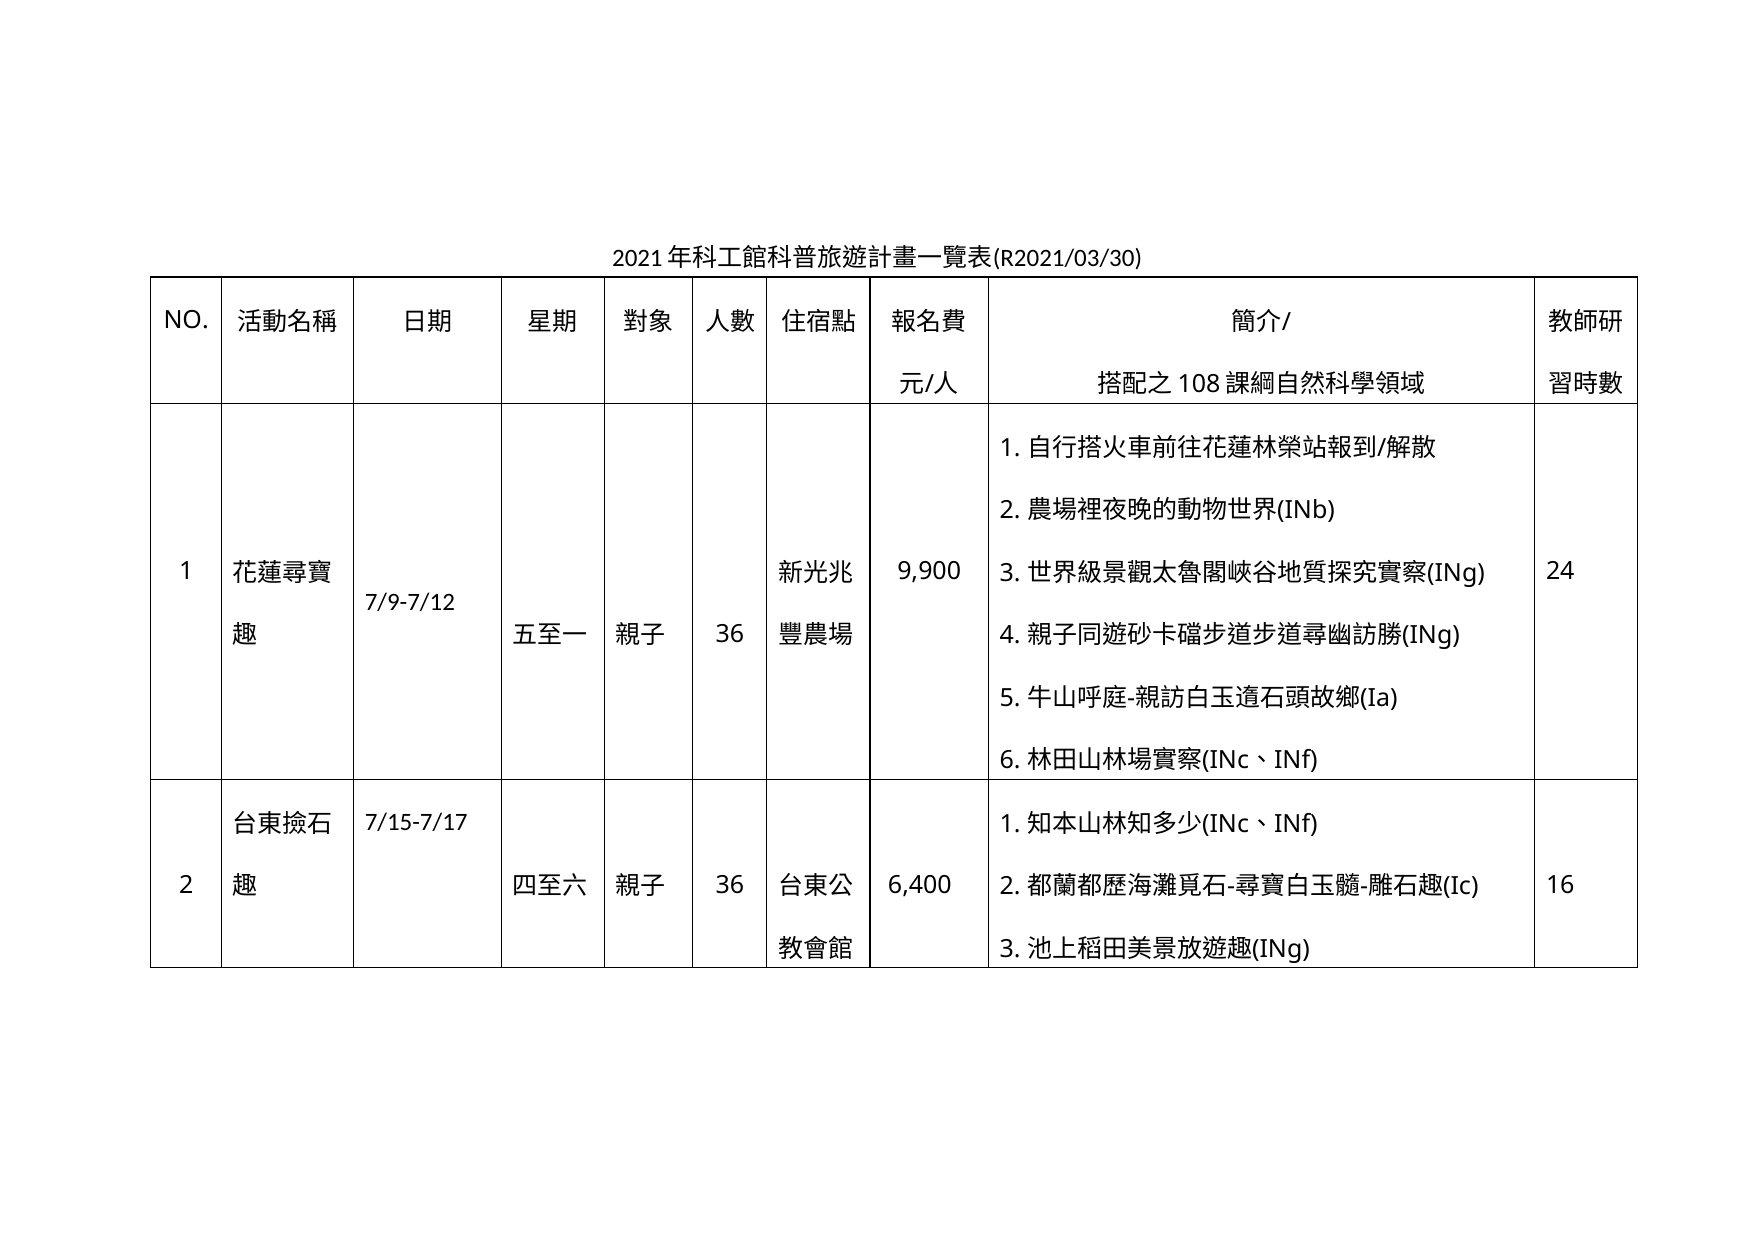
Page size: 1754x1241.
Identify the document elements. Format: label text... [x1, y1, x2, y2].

table_cell 五至一 [502, 404, 604, 778]
table_header 教師研習時數 [1535, 278, 1637, 402]
table_cell 6,400 [871, 780, 988, 967]
table_cell 7/9-7/12 [354, 404, 501, 778]
table_cell 台東公教會館 [767, 780, 869, 967]
table_cell 36 [693, 404, 766, 778]
table_cell 1. 自行搭火車前往花蓮林榮站報到/解散 2. 農場裡夜晚的動物世界(INb) 3. 世界級景觀太魯閣峽谷地質探究實察(INg) 4. 親子同遊砂卡礑步道步道尋幽訪勝(INg) 5. 牛山呼庭-親訪白玉遀石頭故鄉(Ia) 6. 林田山林場實察(INc、INf) [989, 404, 1534, 778]
table_cell 台東撿石趣 [222, 780, 353, 967]
table_header 人數 [693, 278, 766, 402]
table_cell 花蓮尋寶趣 [222, 404, 353, 778]
table_header 星期 [502, 278, 604, 402]
table_header 對象 [605, 278, 692, 402]
table_cell 9,900 [871, 404, 988, 778]
table_cell 7/15-7/17 [354, 780, 501, 967]
table_cell 1. 知本山林知多少(INc、INf) 2. 都蘭都歷海灘覓石-尋寶白玉髓-雕石趣(Ic) 3. 池上稻田美景放遊趣(INg) [989, 780, 1534, 967]
table_header 日期 [354, 278, 501, 402]
table_cell 36 [693, 780, 766, 967]
table_cell 24 [1535, 404, 1637, 778]
table_header 住宿點 [767, 278, 869, 402]
table_cell 親子 [605, 404, 692, 778]
table_cell 1 [151, 404, 221, 778]
table_header NO. [151, 278, 221, 402]
table_cell 2 [151, 780, 221, 967]
table_cell 四至六 [502, 780, 604, 967]
table_header 報名費 元/人 [871, 278, 988, 402]
table_header 活動名稱 [222, 278, 353, 402]
table_cell 新光兆豐農場 [767, 404, 869, 778]
table_header 簡介/ 搭配之108課綱自然科學領域 [989, 278, 1534, 402]
table_cell 親子 [605, 780, 692, 967]
text 2021年科工館科普旅遊計畫一覽表(R2021/03/30) [150, 214, 1604, 276]
table_cell 16 [1535, 780, 1637, 967]
